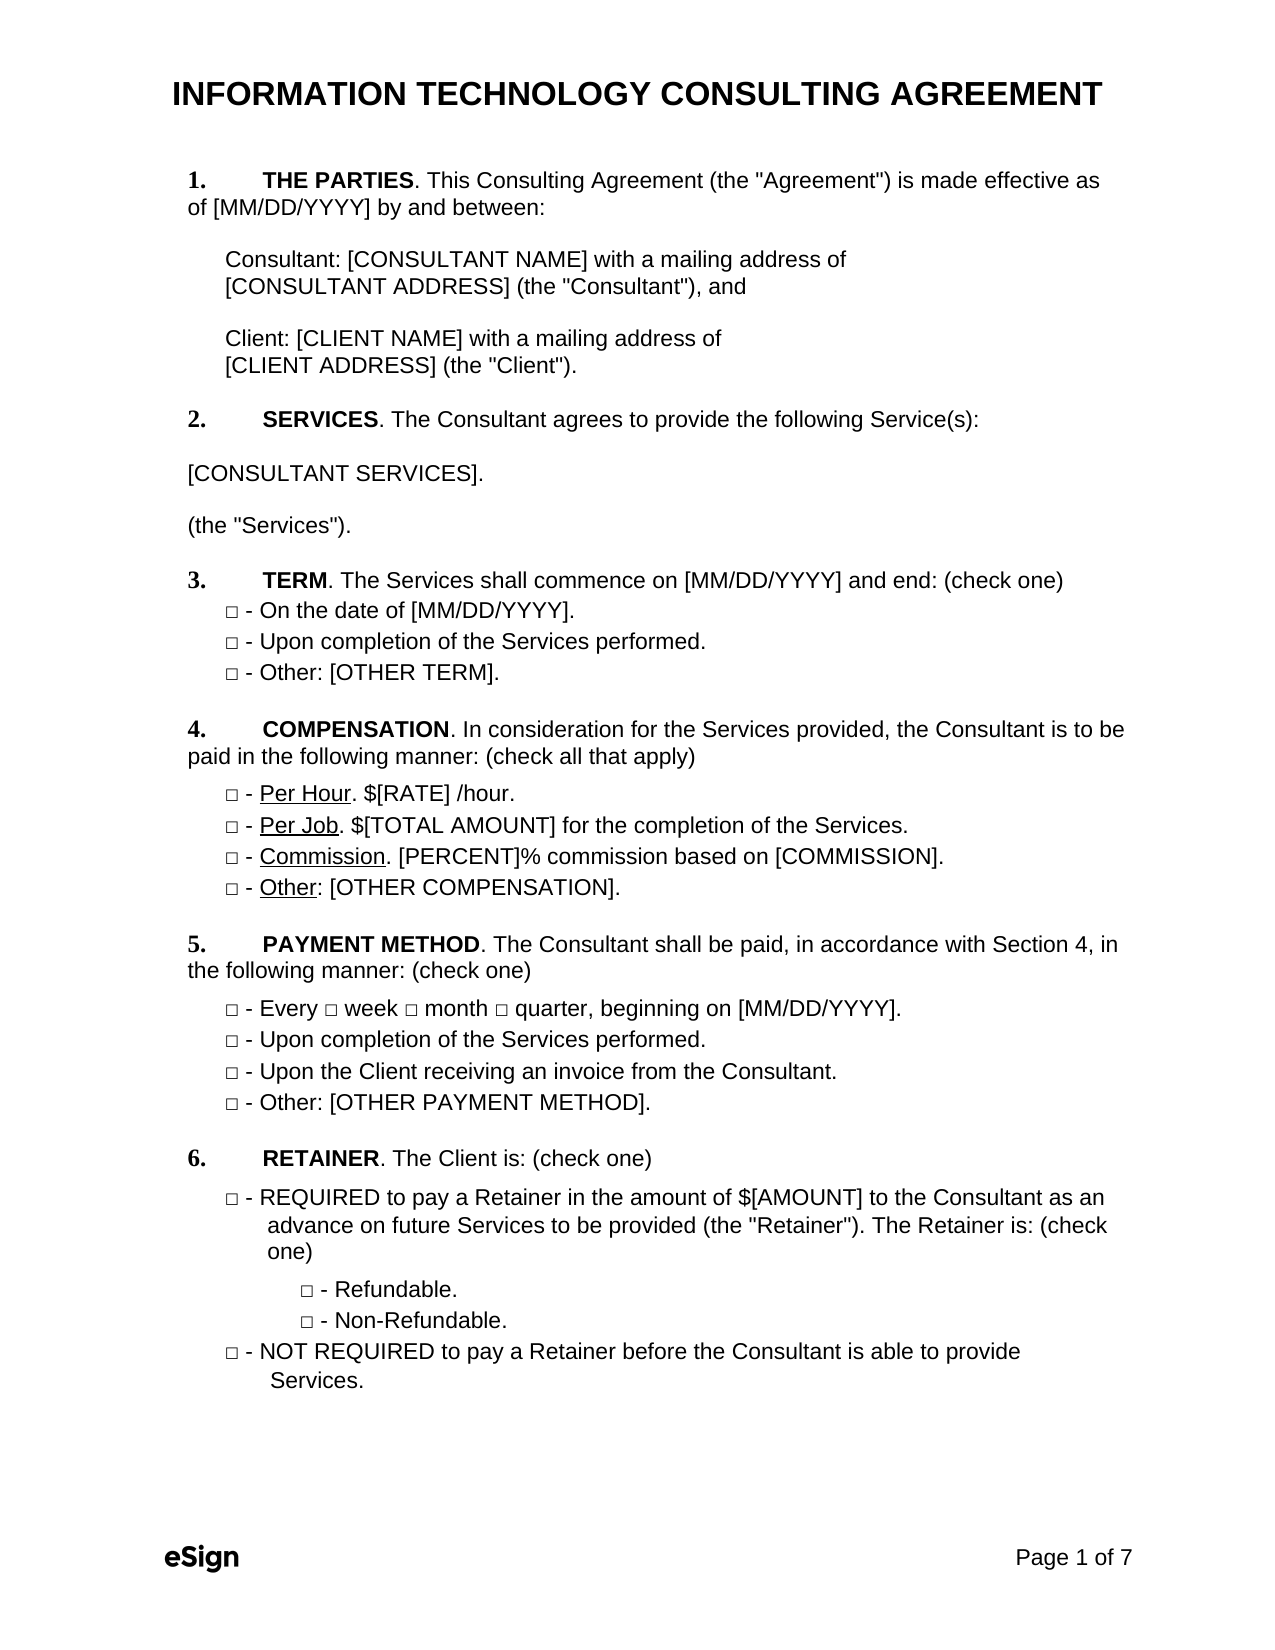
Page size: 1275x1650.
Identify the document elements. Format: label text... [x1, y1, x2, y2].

text ☐ - Other: [OTHER TERM]. [225, 656, 1125, 687]
list ☐ - REQUIRED to pay a Retainer in the amount of $[AMOUNT] to the Consultant as an [225, 1181, 1125, 1212]
text ☐ - Non-Refundable. [300, 1304, 1125, 1335]
text ☐ - Commission. [PERCENT]% commission based on [COMMISSION]. [225, 840, 1125, 871]
text ☐ - NOT REQUIRED to pay a Retainer before the Consultant is able to provide [225, 1335, 1125, 1367]
text ☐ - Other: [OTHER COMPENSATION]. [225, 871, 1125, 902]
list RETAINER. The Client is: (check one) [187, 1143, 1125, 1172]
text ☐ - Per Hour. $[RATE] /hour. [225, 777, 1125, 808]
text ☐ - Refundable. [300, 1273, 1125, 1304]
text Services. [270, 1367, 1125, 1393]
text ☐ - Upon the Client receiving an invoice from the Consultant. [225, 1054, 1125, 1086]
list (the "Services"). [187, 512, 1125, 539]
text ☐ - Other: [OTHER PAYMENT METHOD]. [225, 1086, 1125, 1117]
text Client: [CLIENT NAME] with a mailing address of [225, 325, 1125, 352]
list SERVICES. The Consultant agrees to provide the following Service(s): [187, 404, 1125, 433]
text ☐ - On the date of [MM/DD/YYYY]. [225, 594, 1125, 625]
list COMPENSATION. In consideration for the Services provided, the Consultant is to be paid in the following manner: (check all that apply) [187, 714, 1125, 769]
text Consultant: [CONSULTANT NAME] with a mailing address of [225, 246, 1125, 273]
text INFORMATION TECHNOLOGY CONSULTING AGREEMENT [150, 74, 1125, 112]
list [CONSULTANT SERVICES]. [187, 459, 1125, 486]
text ☐ - Upon completion of the Services performed. [225, 1023, 1125, 1054]
list PAYMENT METHOD. The Consultant shall be paid, in accordance with Section 4, in the following manner: (check one) [187, 929, 1125, 984]
list THE PARTIES. This Consulting Agreement (the "Agreement") is made effective as of [MM/DD/YYYY] by and between: [187, 165, 1125, 220]
text ☐ - Every ☐ week ☐ month ☐ quarter, beginning on [MM/DD/YYYY]. [225, 992, 1125, 1023]
list advance on future Services to be provided (the "Retainer"). The Retainer is: (check one) [267, 1212, 1125, 1264]
text [CLIENT ADDRESS] (the "Client"). [225, 352, 1125, 378]
text ☐ - Upon completion of the Services performed. [225, 625, 1125, 656]
text ☐ - Per Job. $[TOTAL AMOUNT] for the completion of the Services. [225, 808, 1125, 840]
list TERM. The Services shall commence on [MM/DD/YYYY] and end: (check one) [187, 565, 1125, 594]
text [CONSULTANT ADDRESS] (the "Consultant"), and [225, 273, 1125, 299]
